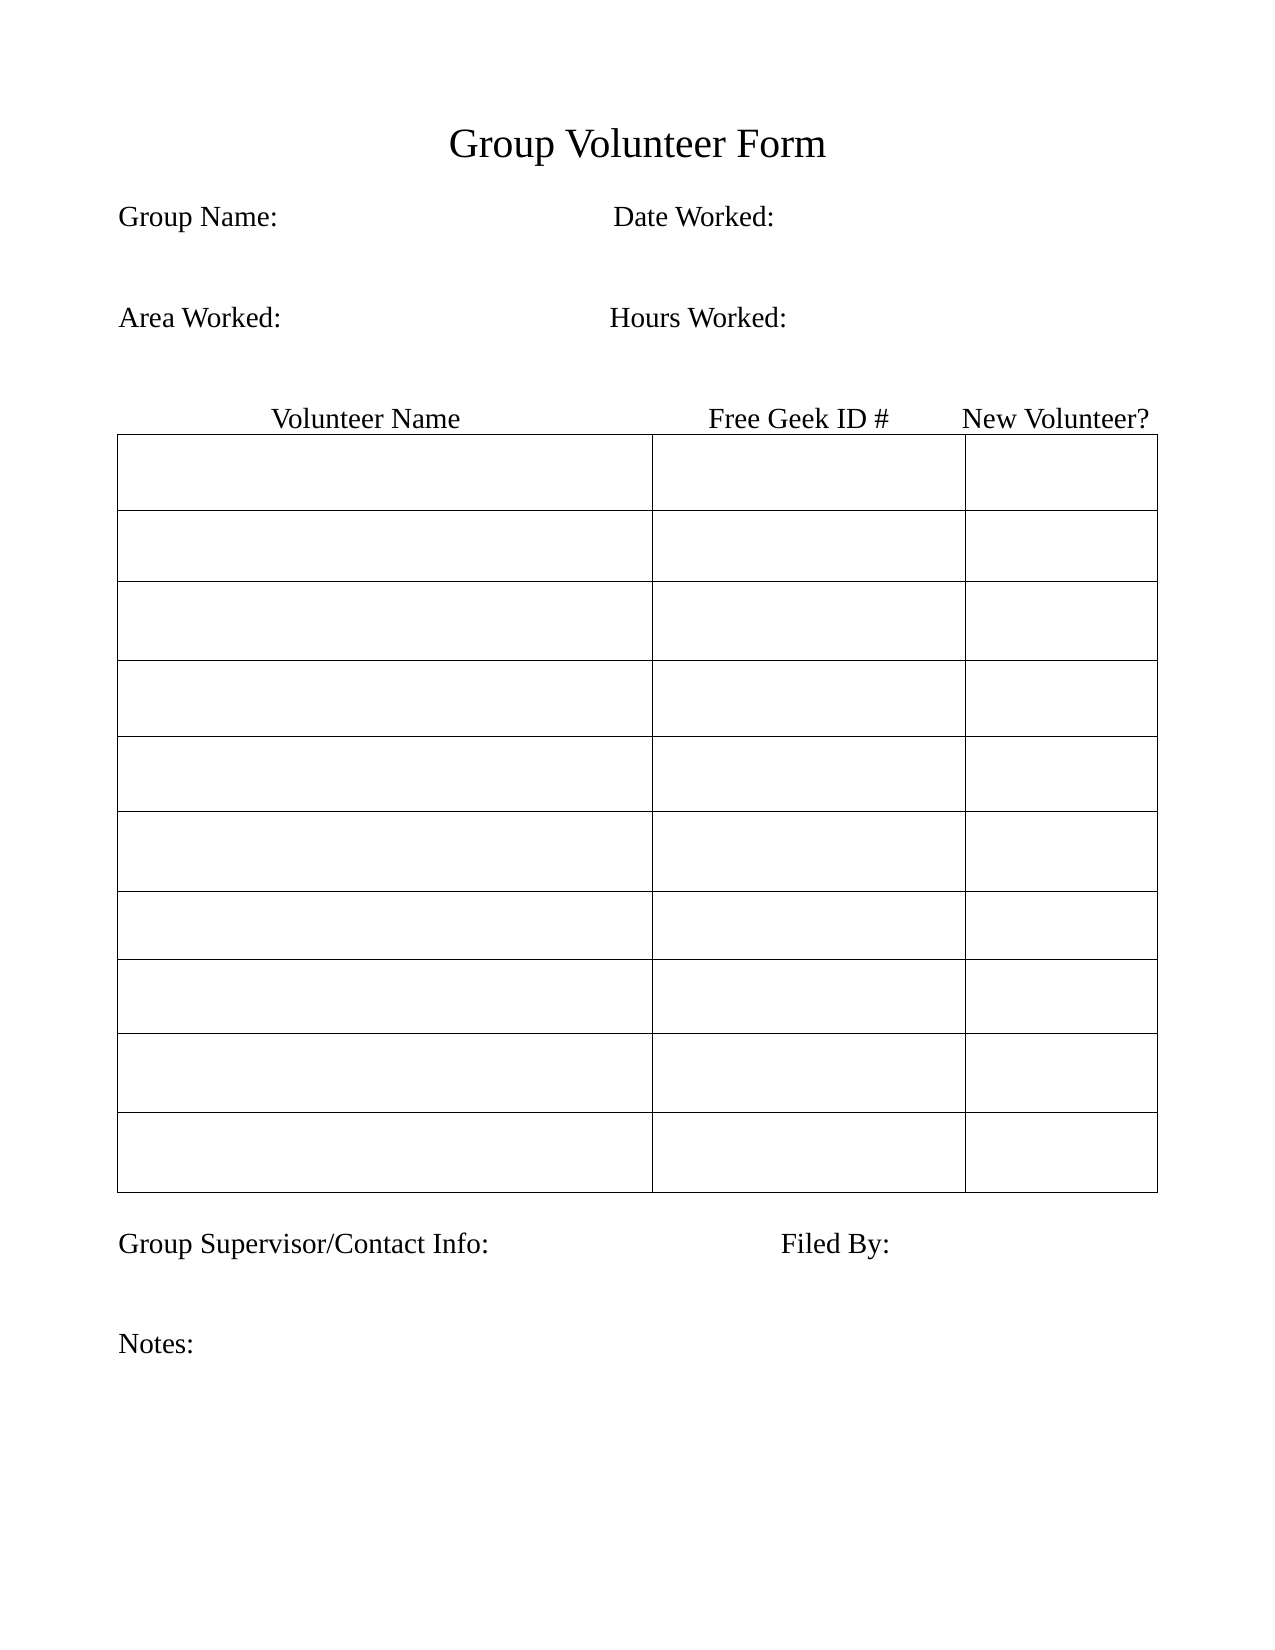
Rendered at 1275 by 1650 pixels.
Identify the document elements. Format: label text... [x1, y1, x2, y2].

table_cell [653, 511, 965, 581]
table_header [118, 435, 652, 510]
table_cell [118, 661, 652, 736]
text Group Supervisor/Contact Info: Filed By: [118, 1226, 1157, 1259]
table_cell [118, 812, 652, 891]
text Group Name: Date Worked: [118, 199, 1157, 233]
table_cell [653, 661, 965, 736]
table_header [653, 435, 965, 510]
table_cell [653, 737, 965, 811]
table_cell [966, 812, 1157, 891]
text Notes: [118, 1327, 1157, 1360]
table_header [966, 435, 1157, 510]
table_cell [966, 960, 1157, 1033]
table_cell [118, 892, 652, 959]
text Area Worked: Hours Worked: [118, 300, 1157, 334]
table_cell [966, 582, 1157, 660]
table_cell [653, 1034, 965, 1112]
table_cell [653, 892, 965, 959]
text Volunteer Name Free Geek ID # New Volunteer? [118, 401, 1157, 434]
table_cell [118, 511, 652, 581]
table_cell [966, 1113, 1157, 1192]
table_cell [118, 737, 652, 811]
text Group Volunteer Form [118, 118, 1157, 166]
table_cell [966, 737, 1157, 811]
table_cell [118, 1034, 652, 1112]
table_cell [118, 960, 652, 1033]
table_cell [653, 812, 965, 891]
table_cell [118, 1113, 652, 1192]
table_cell [966, 892, 1157, 959]
table_cell [966, 511, 1157, 581]
table_cell [653, 960, 965, 1033]
table_cell [118, 582, 652, 660]
table_cell [653, 1113, 965, 1192]
table_cell [653, 582, 965, 660]
table_cell [966, 1034, 1157, 1112]
table_cell [966, 661, 1157, 736]
